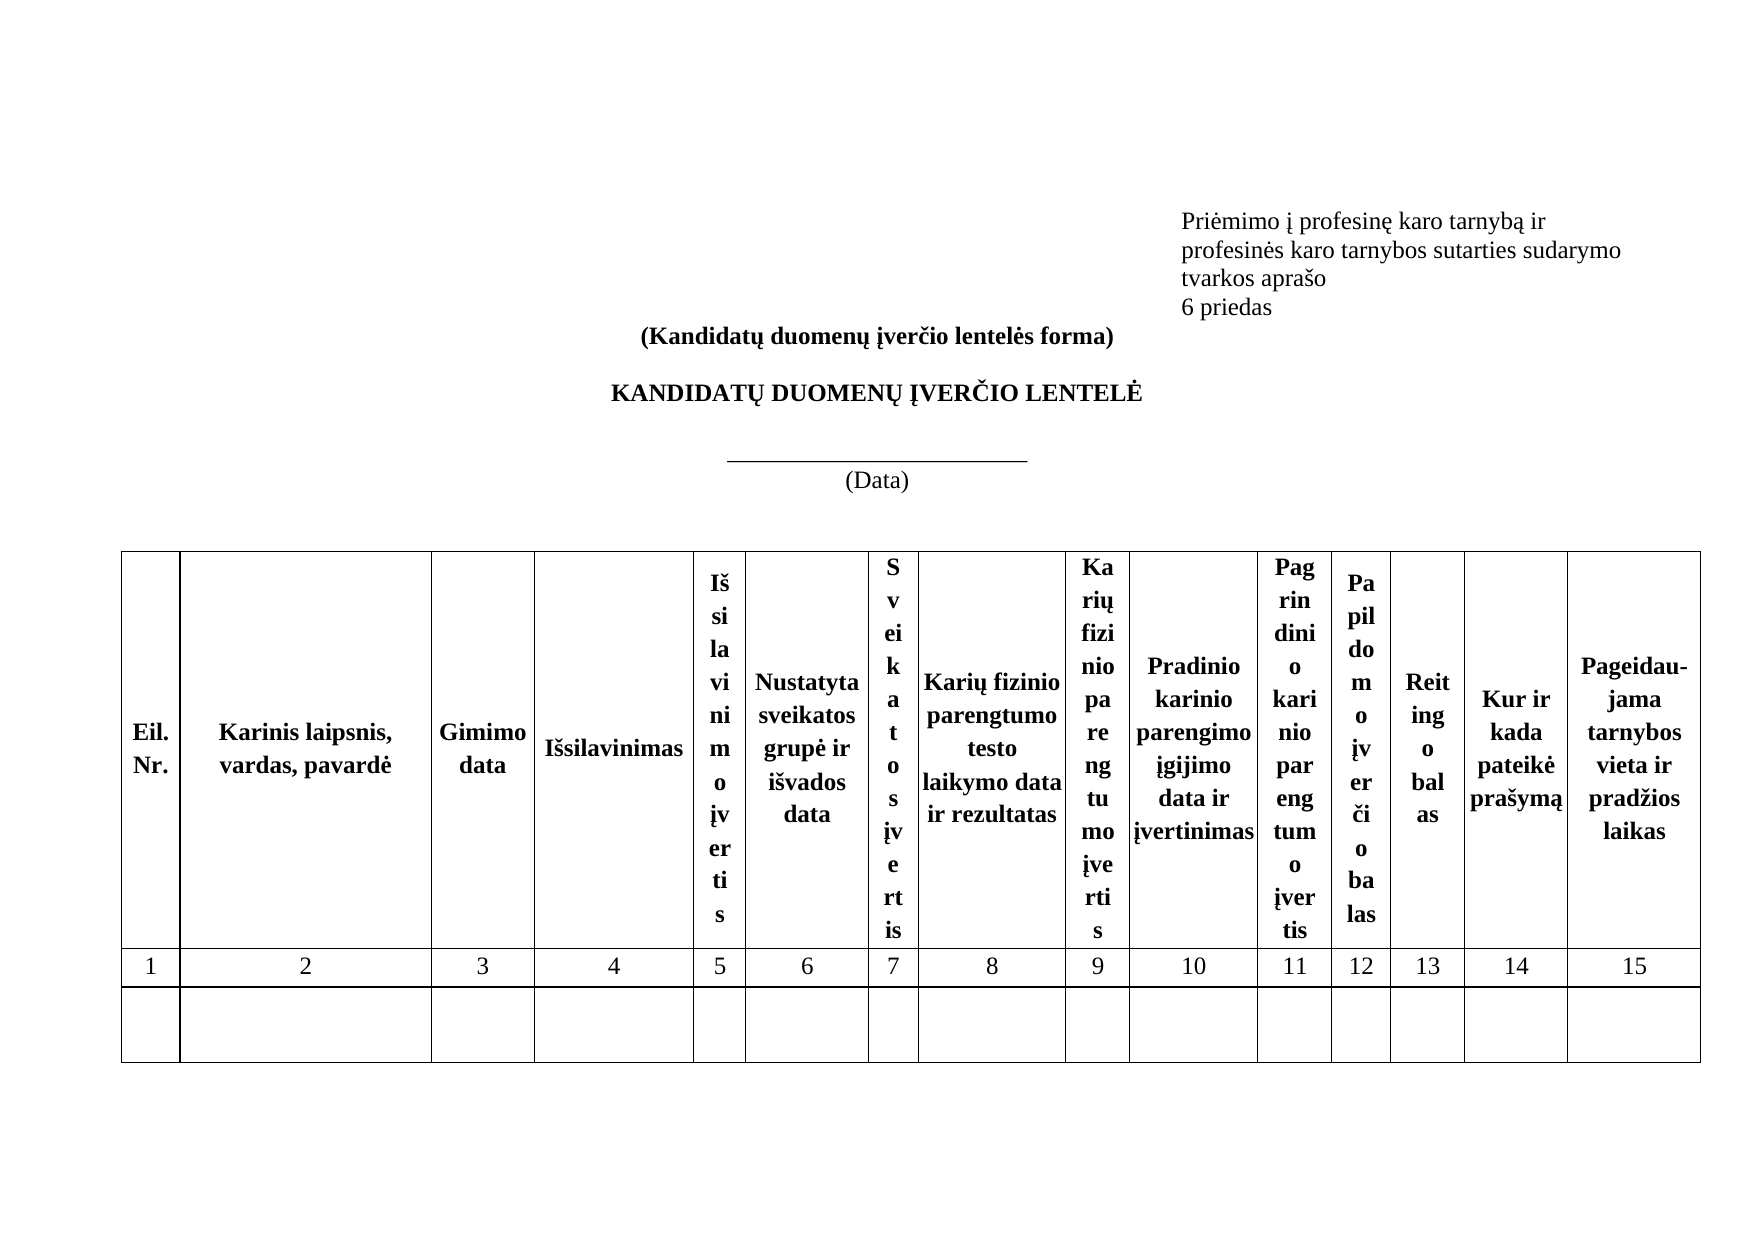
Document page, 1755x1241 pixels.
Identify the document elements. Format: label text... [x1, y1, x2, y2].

table_header Papildomo įverčio balas [1332, 552, 1390, 948]
table_cell 3 [432, 949, 534, 986]
table_cell 8 [919, 949, 1065, 986]
table_cell [1465, 988, 1567, 1062]
table_cell 14 [1465, 949, 1567, 986]
table_cell [919, 988, 1065, 1062]
table_cell [869, 988, 918, 1062]
table_cell [1568, 988, 1700, 1062]
table_header Išsilavinimas [535, 552, 693, 948]
text (Kandidatų duomenų įverčio lentelės forma) [118, 321, 1636, 350]
table_header Karių fizinio parengtumo įvertis [1066, 552, 1129, 948]
table_cell [432, 988, 534, 1062]
table_cell 1 [122, 949, 179, 986]
table_header Pradinio karinio parengimo įgijimo data ir įvertinimas [1130, 552, 1257, 948]
table_cell 6 [746, 949, 868, 986]
table_cell 11 [1258, 949, 1331, 986]
table_header Karinis laipsnis, vardas, pavardė [181, 552, 431, 948]
table_header Sveikatos įvertis [869, 552, 918, 948]
table_cell [1332, 988, 1390, 1062]
table_cell [1391, 988, 1464, 1062]
table_cell [181, 988, 431, 1062]
table_cell [1258, 988, 1331, 1062]
table_cell 7 [869, 949, 918, 986]
text ________________________ [118, 436, 1636, 465]
table_cell [1066, 988, 1129, 1062]
table_cell 2 [181, 949, 431, 986]
table_cell 4 [535, 949, 693, 986]
table_header Karių fizinio parengtumo testo laikymo data ir rezultatas [919, 552, 1065, 948]
table_header Pageidau-jama tarnybos vieta ir pradžios laikas [1568, 552, 1700, 948]
table_cell 13 [1391, 949, 1464, 986]
text Priėmimo į profesinę karo tarnybą ir profesinės karo tarnybos sutarties sudarymo tvarkos aprašo [1181, 206, 1636, 292]
table_header Kur ir kada pateikė prašymą [1465, 552, 1567, 948]
table_header Išsilavinimo įvertis [694, 552, 745, 948]
table_cell [1130, 988, 1257, 1062]
table_header Nustatyta sveikatos grupė ir išvados data [746, 552, 868, 948]
table_cell [122, 988, 179, 1062]
text 6 priedas [1181, 292, 1636, 321]
table_header Reitingo balas [1391, 552, 1464, 948]
table_cell 10 [1130, 949, 1257, 986]
table_cell 5 [694, 949, 745, 986]
table_cell 9 [1066, 949, 1129, 986]
table_cell 12 [1332, 949, 1390, 986]
text KANDIDATŲ DUOMENŲ ĮVERČIO LENTELĖ [118, 378, 1636, 407]
table_cell [694, 988, 745, 1062]
table_header Pagrindinio karinio parengtumo įvertis [1258, 552, 1331, 948]
table_header Eil. Nr. [122, 552, 179, 948]
table_cell [535, 988, 693, 1062]
text (Data) [118, 465, 1636, 493]
table_cell 15 [1568, 949, 1700, 986]
table_cell [746, 988, 868, 1062]
table_header Gimimo data [432, 552, 534, 948]
